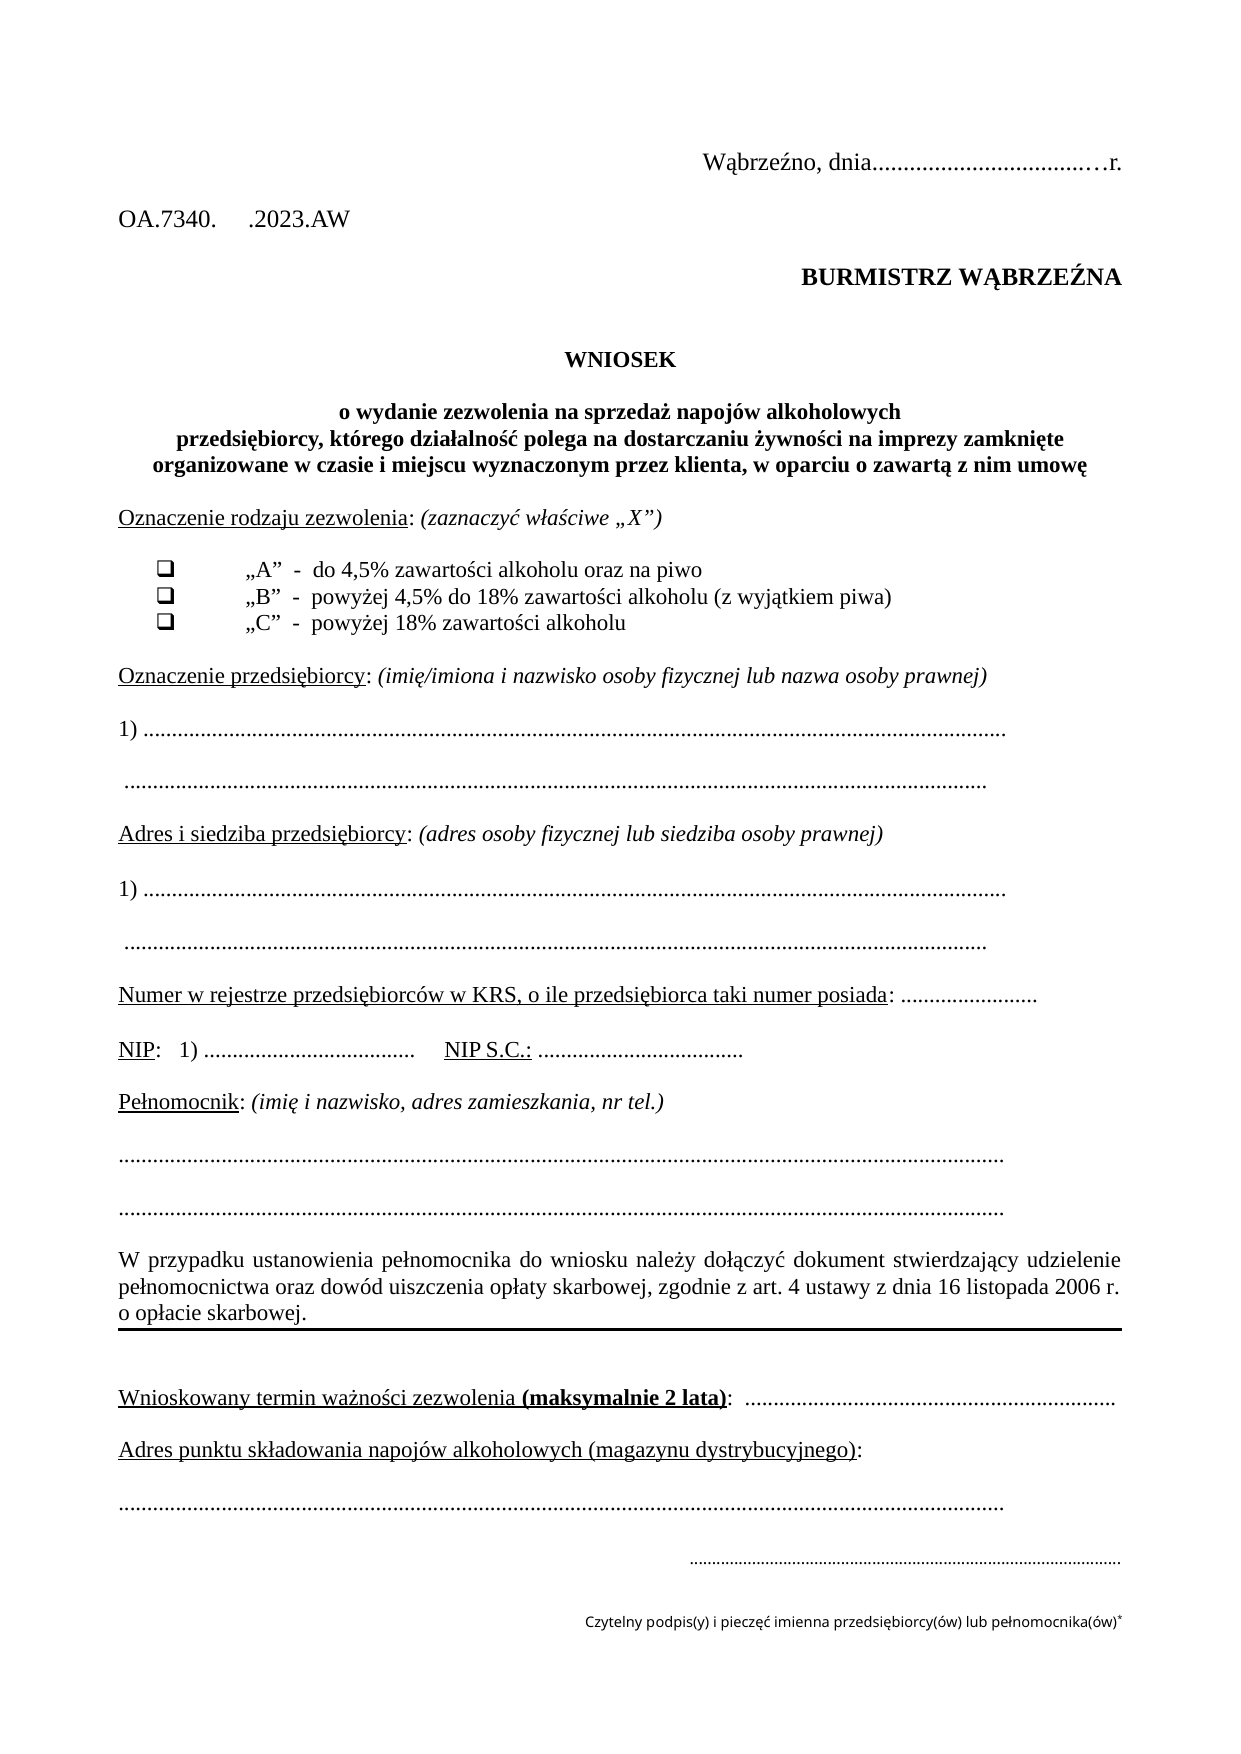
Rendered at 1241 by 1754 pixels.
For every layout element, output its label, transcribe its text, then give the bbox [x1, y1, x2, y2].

text przedsiębiorcy, którego działalność polega na dostarczaniu żywności na imprezy zamknięte organizowane w czasie i miejscu wyznaczonym przez klienta, w oparciu o zawartą z nim umowę [118, 425, 1122, 477]
list „C” - powyżej 18% zawartości alkoholu [155, 609, 1122, 636]
text WNIOSEK [118, 346, 1122, 372]
text Adres i siedziba przedsiębiorcy: (adres osoby fizycznej lub siedziba osoby prawnej) [118, 820, 1122, 875]
text Wąbrzeźno, dnia..................................…r. [118, 147, 1122, 176]
list „A” - do 4,5% zawartości alkoholu oraz na piwo [155, 557, 1122, 583]
list „B” - powyżej 4,5% do 18% zawartości alkoholu (z wyjątkiem piwa) [155, 583, 1122, 609]
text ....................................................................................................................................................... [118, 928, 1122, 954]
text Oznaczenie rodzaju zezwolenia: (zaznaczyć właściwe „X”) [118, 504, 1122, 530]
subtitle ................................................................................................. [413, 1544, 1122, 1569]
text ........................................................................................................................................................... [118, 1489, 1122, 1515]
text Adres punktu składowania napojów alkoholowych (magazynu dystrybucyjnego): [118, 1436, 1122, 1463]
text ....................................................................................................................................................... [118, 767, 1122, 794]
text 1) ....................................................................................................................................................... [118, 875, 1122, 902]
text ........................................................................................................................................................... [118, 1194, 1122, 1220]
text o wydanie zezwolenia na sprzedaż napojów alkoholowych [118, 398, 1122, 425]
text OA.7340. .2023.AW [118, 204, 1122, 233]
text Numer w rejestrze przedsiębiorców w KRS, o ile przedsiębiorca taki numer posiada: ........................ [118, 981, 1122, 1036]
text W przypadku ustanowienia pełnomocnika do wniosku należy dołączyć dokument stwierdzający udzielenie pełnomocnictwa oraz dowód uiszczenia opłaty skarbowej, zgodnie z art. 4 ustawy z dnia 16 listopada 2006 r. o opłacie skarbowej. [118, 1247, 1122, 1328]
text ........................................................................................................................................................... [118, 1141, 1122, 1167]
text Wnioskowany termin ważności zezwolenia (maksymalnie 2 lata): ................................................................. [118, 1383, 1122, 1410]
text Pełnomocnik: (imię i nazwisko, adres zamieszkania, nr tel.) [118, 1088, 1122, 1115]
text 1) ....................................................................................................................................................... [118, 715, 1122, 767]
text Czytelny podpis(y) i pieczęć imienna przedsiębiorcy(ów) lub pełnomocnika(ów)* [118, 1612, 1122, 1632]
text Oznaczenie przedsiębiorcy: (imię/imiona i nazwisko osoby fizycznej lub nazwa osoby prawnej) [118, 662, 1122, 688]
text BURMISTRZ WĄBRZEŹNA [118, 262, 1122, 291]
text NIP: 1) ..................................... NIP S.C.: .................................... [118, 1036, 1122, 1062]
